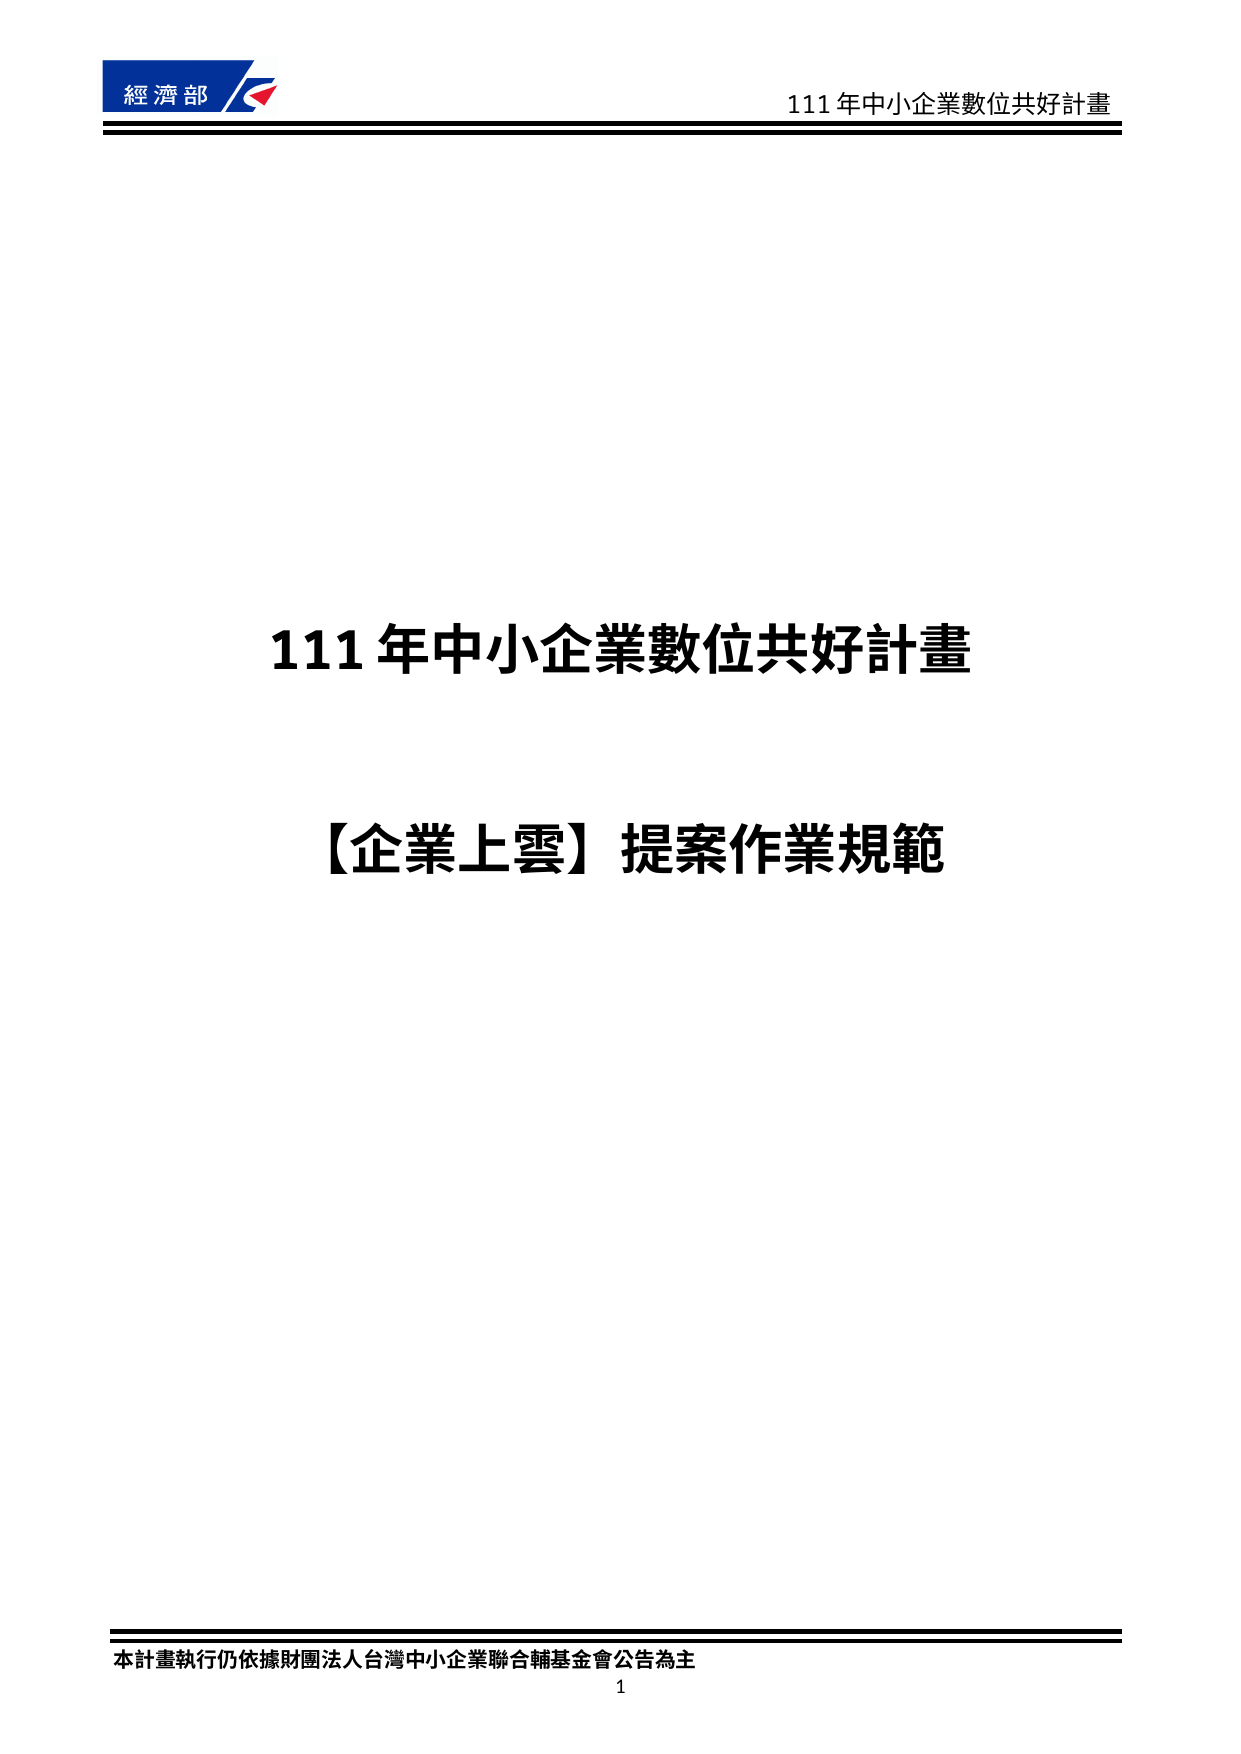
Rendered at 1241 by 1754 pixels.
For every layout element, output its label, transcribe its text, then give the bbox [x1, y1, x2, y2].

text 【企業上雲】提案作業規範 [118, 773, 1122, 898]
text 111年中小企業數位共好計畫 [118, 573, 1122, 698]
